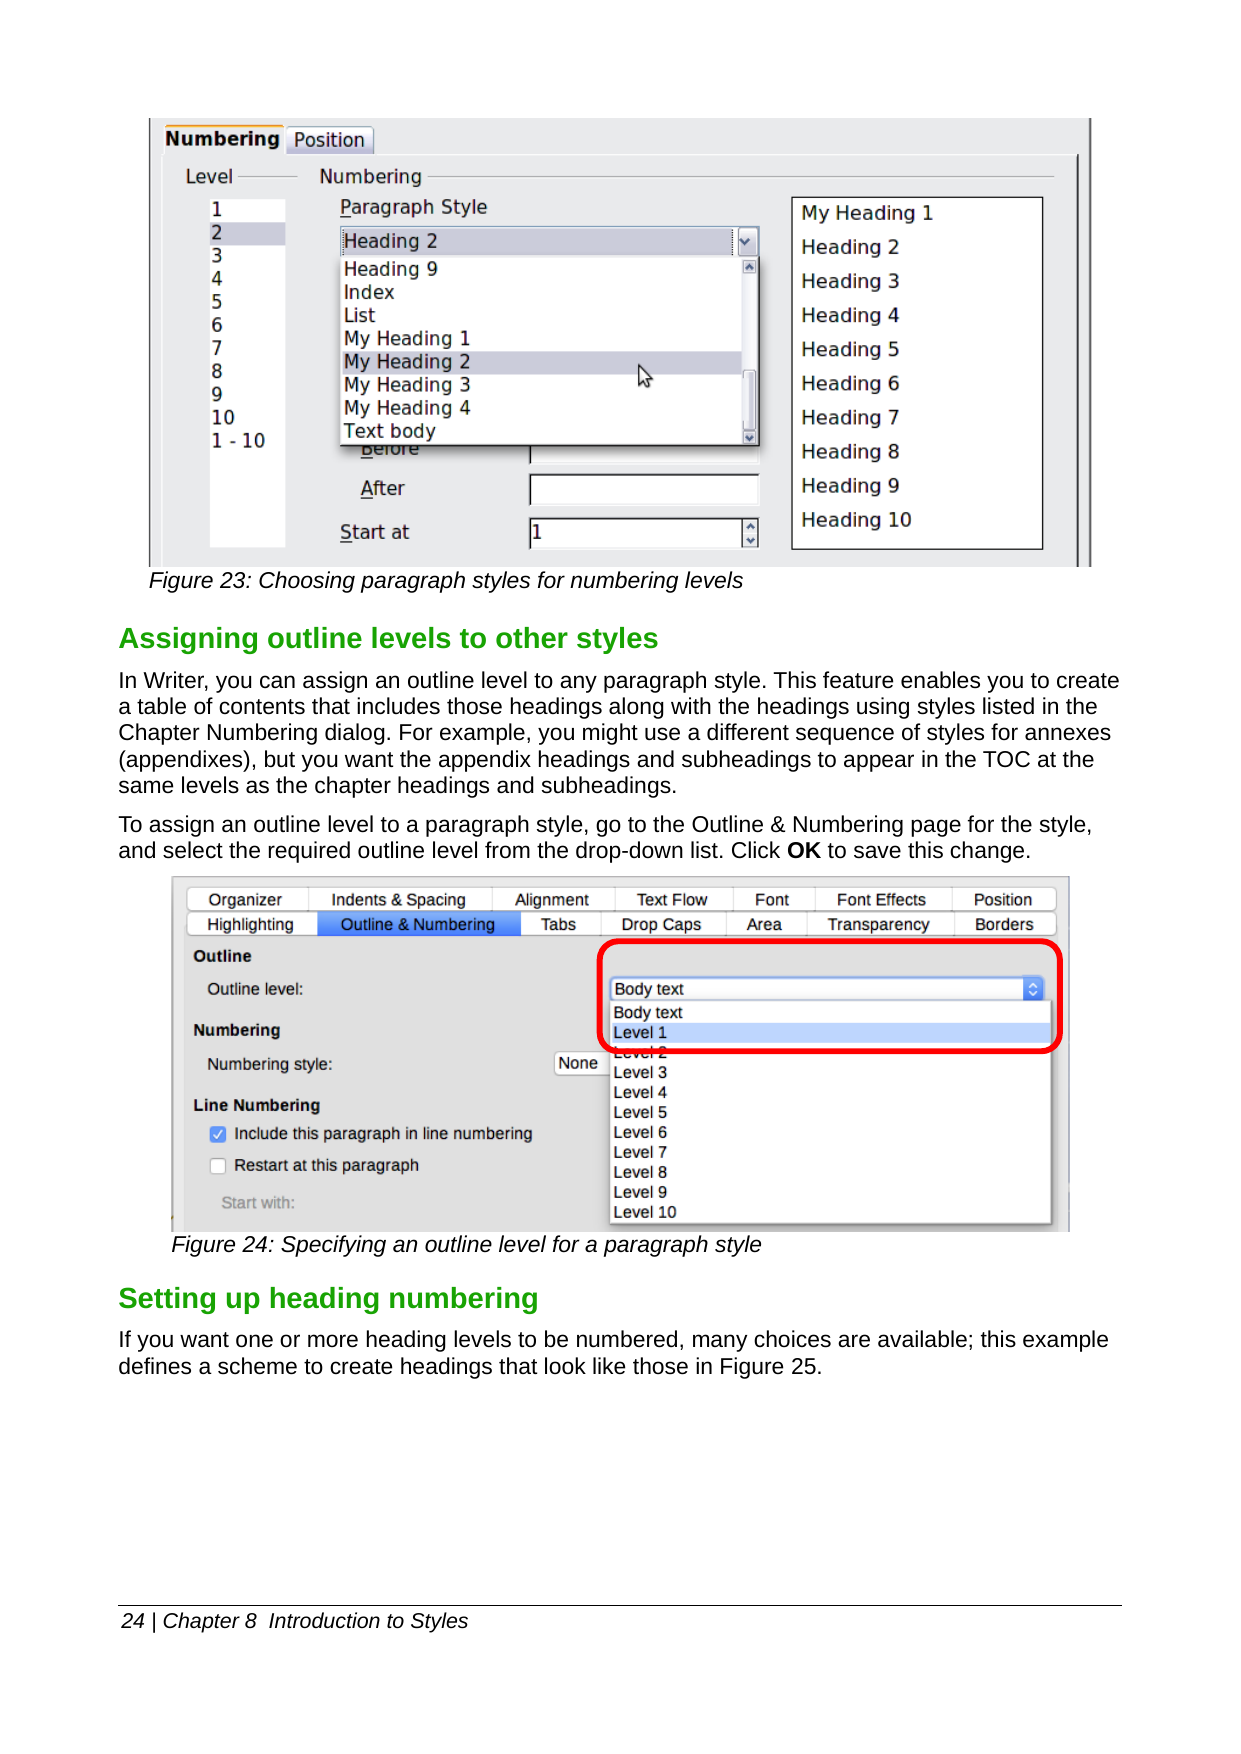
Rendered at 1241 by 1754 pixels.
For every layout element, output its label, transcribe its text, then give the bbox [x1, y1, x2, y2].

text Figure 23: Choosing paragraph styles for numbering levels [148, 567, 1092, 593]
subtitle Setting up heading numbering [118, 1281, 1122, 1315]
picture [148, 118, 1092, 567]
picture [171, 876, 1070, 1232]
text Figure 24: Specifying an outline level for a paragraph style [171, 1232, 1069, 1257]
text If you want one or more heading levels to be numbered, many choices are available; this example defines a scheme to create headings that look like those in Figure 25. [118, 1326, 1122, 1379]
text In Writer, you can assign an outline level to any paragraph style. This feature enables you to create a table of contents that includes those headings along with the headings using styles listed in the Chapter Numbering dialog. For example, you might use a different sequence of styles for annexes (appendixes), but you want the appendix headings and subheadings to appear in the TOC at the same levels as the chapter headings and subheadings. [118, 667, 1122, 798]
subtitle Assigning outline levels to other styles [118, 621, 1122, 655]
text To assign an outline level to a paragraph style, go to the Outline & Numbering page for the style, and select the required outline level from the drop-down list. Click OK to save this change. [118, 811, 1122, 863]
